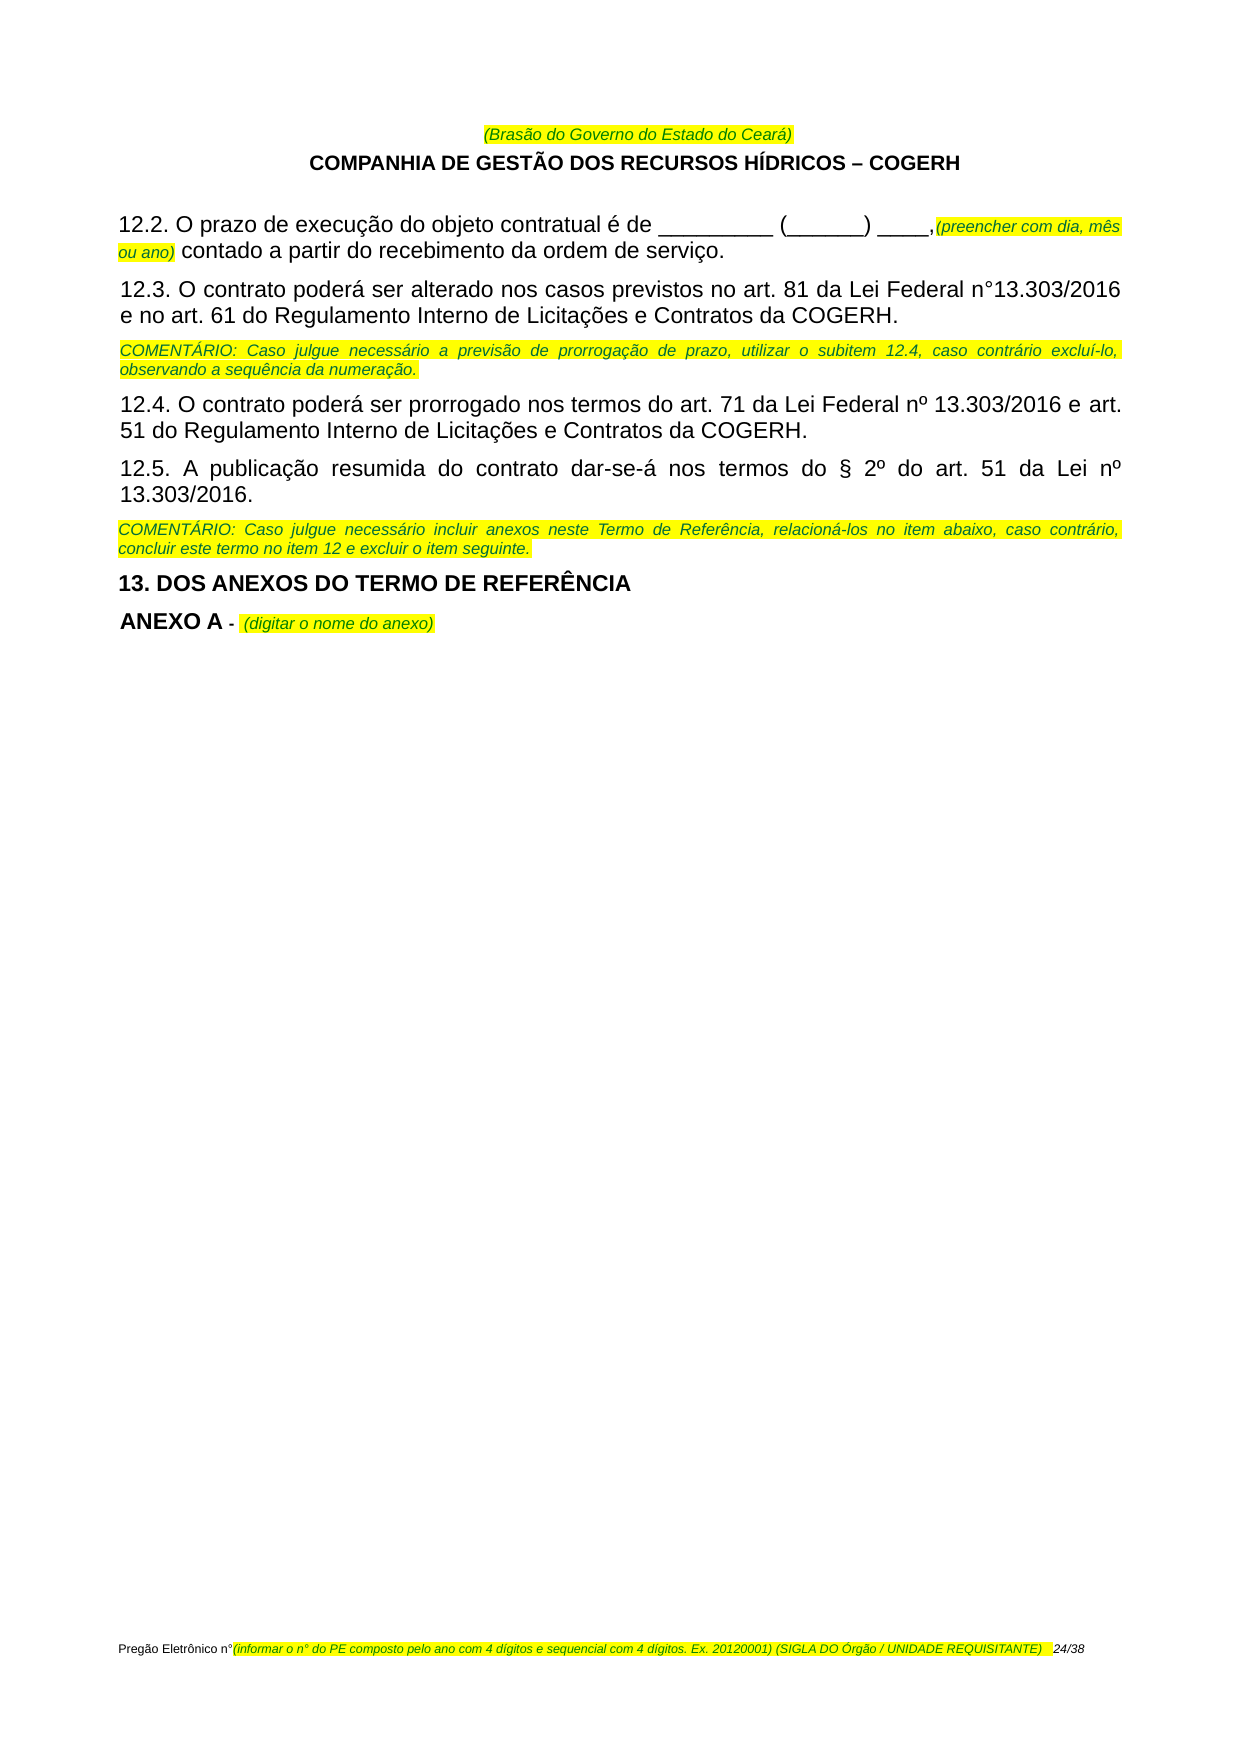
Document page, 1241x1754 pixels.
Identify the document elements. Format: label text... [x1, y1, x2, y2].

text 12.2. O prazo de execução do objeto contratual é de _________ (______) ____,(preencher com dia, mês ou ano) contado a partir do recebimento da ordem de serviço. [118, 211, 1122, 264]
text COMENTÁRIO: Caso julgue necessário a previsão de prorrogação de prazo, utilizar o subitem 12.4, caso contrário excluí-lo, observando a sequência da numeração. [119, 340, 1122, 379]
text ANEXO A - (digitar o nome do anexo) [119, 608, 1122, 634]
text 13. DOS ANEXOS DO TERMO DE REFERÊNCIA [118, 570, 1122, 596]
text COMENTÁRIO: Caso julgue necessário incluir anexos neste Termo de Referência, relacioná-los no item abaixo, caso contrário, concluir este termo no item 12 e excluir o item seguinte. [118, 520, 1122, 558]
text 12.5. A publicação resumida do contrato dar-se-á nos termos do § 2º do art. 51 da Lei nº 13.303/2016. [119, 455, 1122, 508]
text 12.4. O contrato poderá ser prorrogado nos termos do art. 71 da Lei Federal nº 13.303/2016 e art. 51 do Regulamento Interno de Licitações e Contratos da COGERH. [120, 391, 1122, 443]
text 12.3. O contrato poderá ser alterado nos casos previstos no art. 81 da Lei Federal n°13.303/2016 e no art. 61 do Regulamento Interno de Licitações e Contratos da COGERH. [120, 276, 1122, 328]
